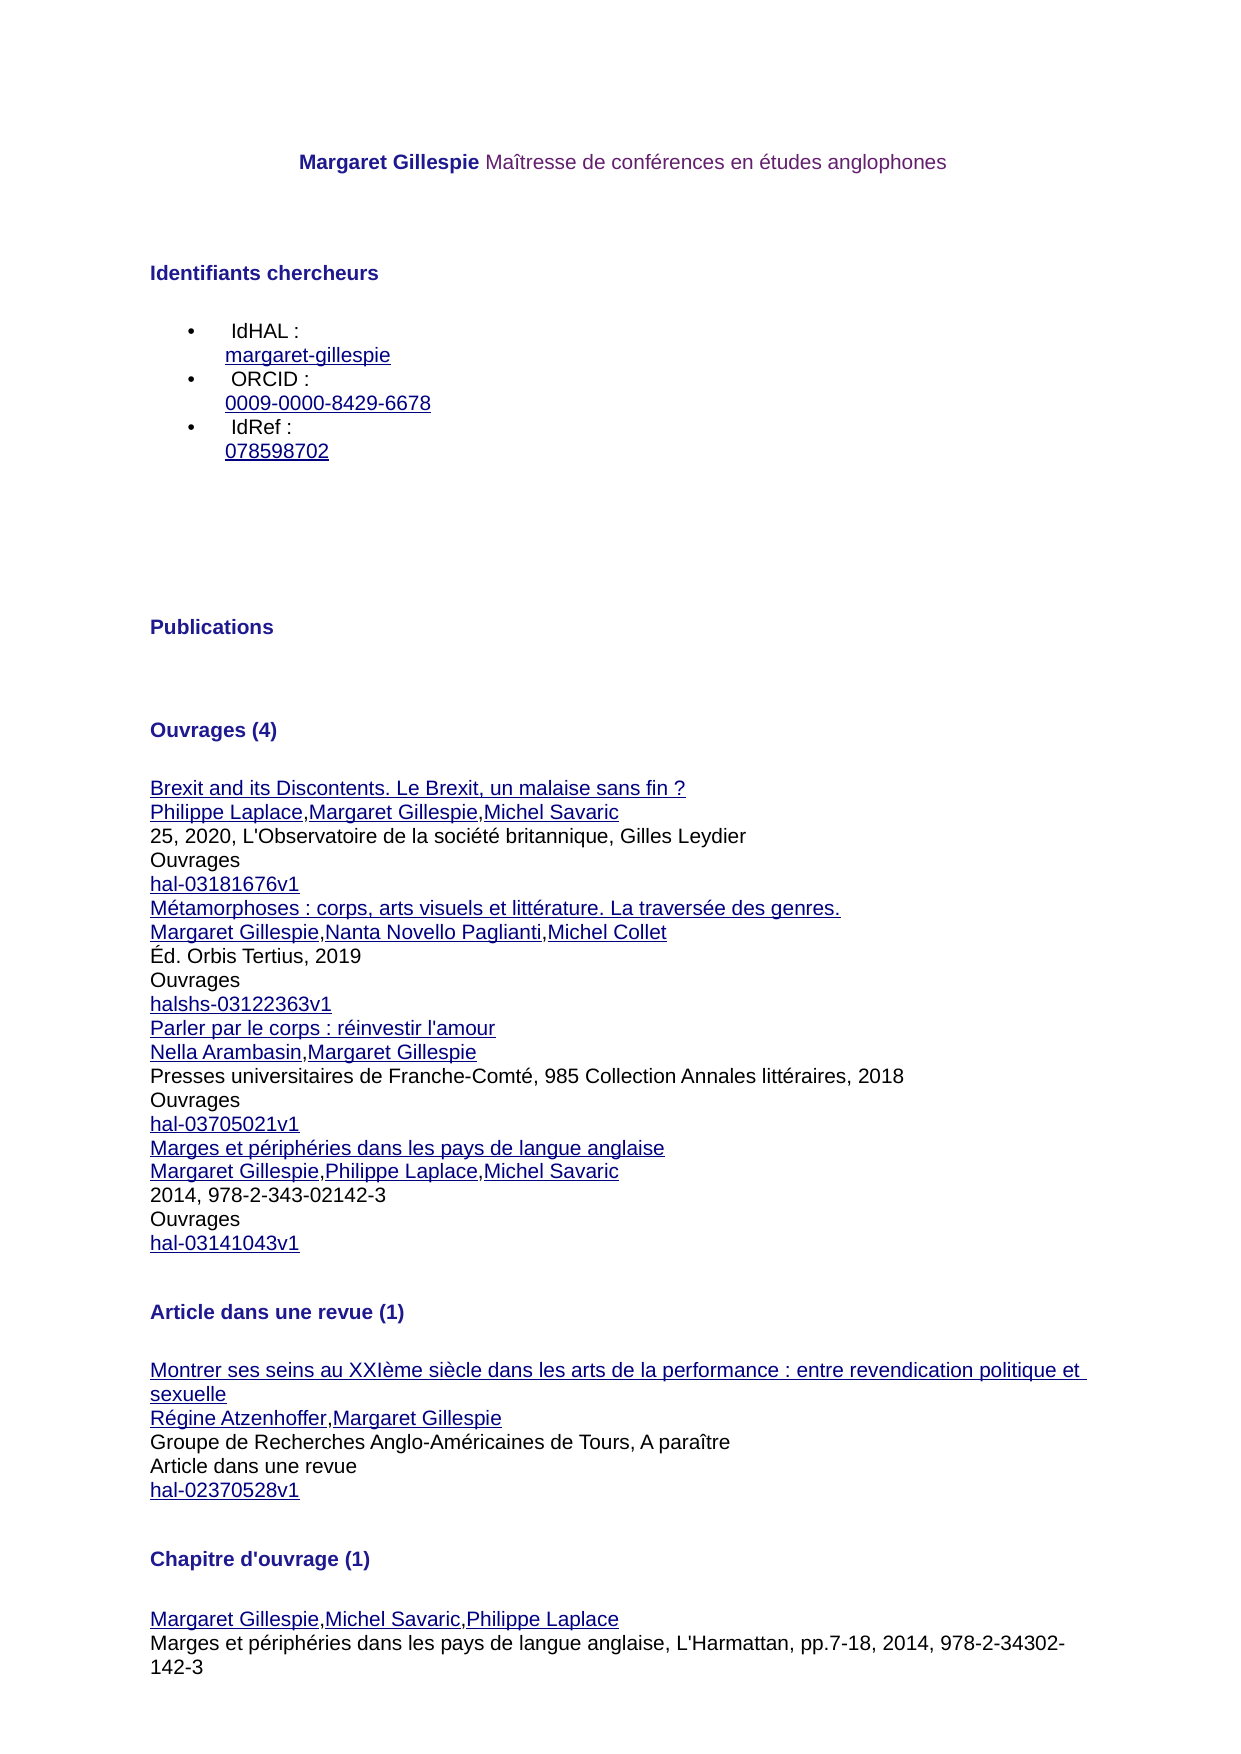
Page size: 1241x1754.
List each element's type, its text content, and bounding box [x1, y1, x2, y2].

list IdRef : [187, 414, 1090, 438]
list 0009-0000-8429-6678 [187, 391, 1090, 414]
list IdHAL : [187, 319, 1090, 343]
list margaret-gillespie [187, 343, 1090, 367]
subtitle Margaret Gillespie Maîtresse de conférences en études anglophones [150, 150, 1090, 174]
list ORCID : [187, 367, 1090, 391]
table_cell Métamorphoses : corps, arts visuels et littérature. La traversée des genres. Margaret Gillespie,Nanta Novello Paglianti,Michel Collet Éd. Orbis Tertius, 2019 Ouvrages halshs-03122363v1 [150, 896, 1090, 1016]
subtitle Article dans une revue (1) [150, 1300, 1090, 1324]
table_cell Marges et périphéries dans les pays de langue anglaise Margaret Gillespie,Philippe Laplace,Michel Savaric 2014, 978-2-343-02142-3 Ouvrages hal-03141043v1 [150, 1135, 1090, 1255]
subtitle Chapitre d'ouvrage (1) [150, 1547, 1090, 1571]
table_header Introduction Margaret Gillespie,Michel Savaric,Philippe Laplace Marges et périphéries dans les pays de langue anglaise, L'Harmattan, pp.7-18, 2014, 978-2-34302-142-3 [150, 1605, 1090, 1679]
table_cell Parler par le corps : réinvestir l'amour Nella Arambasin,Margaret Gillespie Presses universitaires de Franche-Comté, 985 Collection Annales littéraires, 2018 Ouvrages hal-03705021v1 [150, 1016, 1090, 1135]
subtitle Publications [150, 614, 1090, 638]
subtitle Identifiants chercheurs [150, 260, 1090, 284]
list 078598702 [187, 438, 1090, 462]
table_header Brexit and its Discontents. Le Brexit, un malaise sans fin ? Philippe Laplace,Margaret Gillespie,Michel Savaric 25, 2020, L'Observatoire de la société britannique, Gilles Leydier Ouvrages hal-03181676v1 [150, 776, 1090, 896]
subtitle Ouvrages (4) [150, 718, 1090, 742]
table_header Montrer ses seins au XXIème siècle dans les arts de la performance : entre revendication politique et sexuelle Régine Atzenhoffer,Margaret Gillespie Groupe de Recherches Anglo-Américaines de Tours, A paraître Article dans une revue hal-02370528v1 [150, 1358, 1090, 1502]
